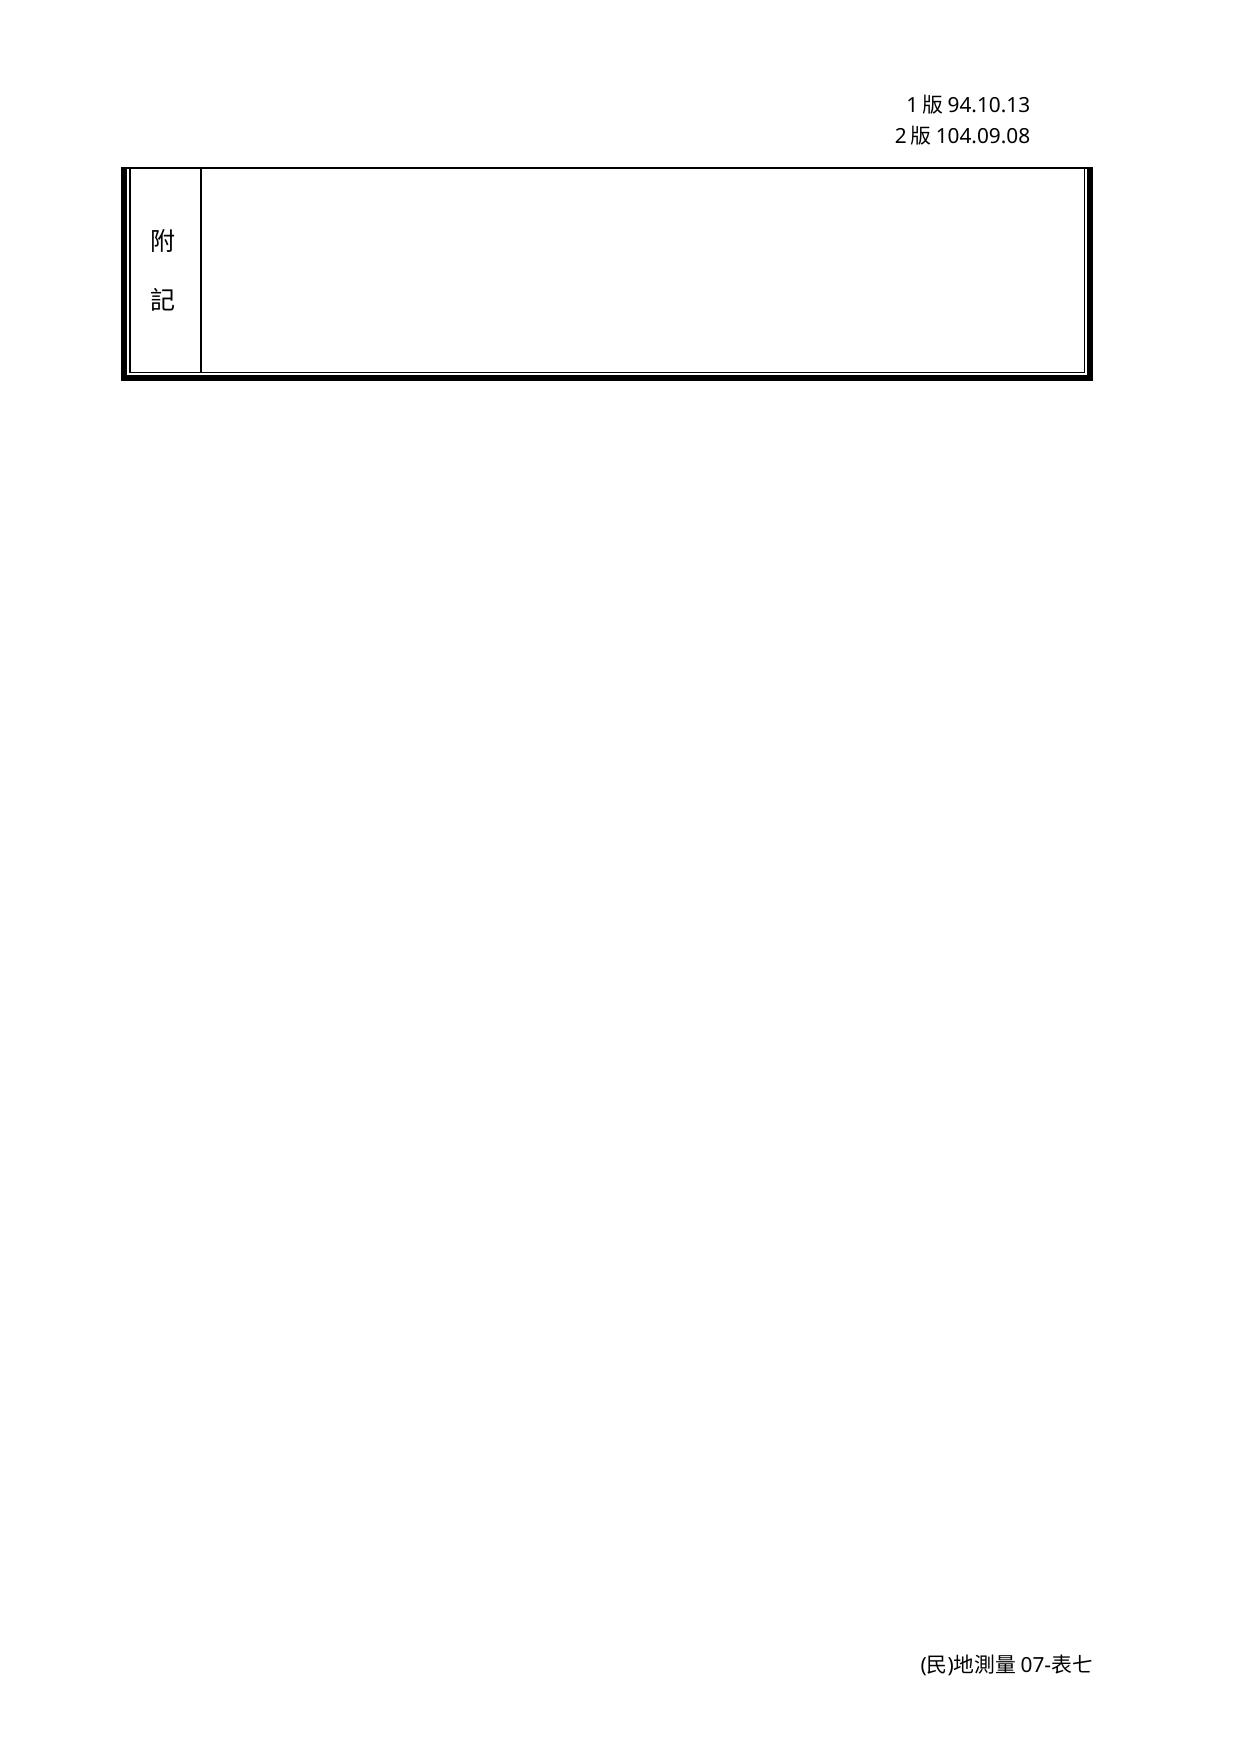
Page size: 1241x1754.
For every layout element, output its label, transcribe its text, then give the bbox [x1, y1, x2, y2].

table_cell [202, 169, 1084, 372]
table_cell 附 記 [131, 169, 200, 372]
